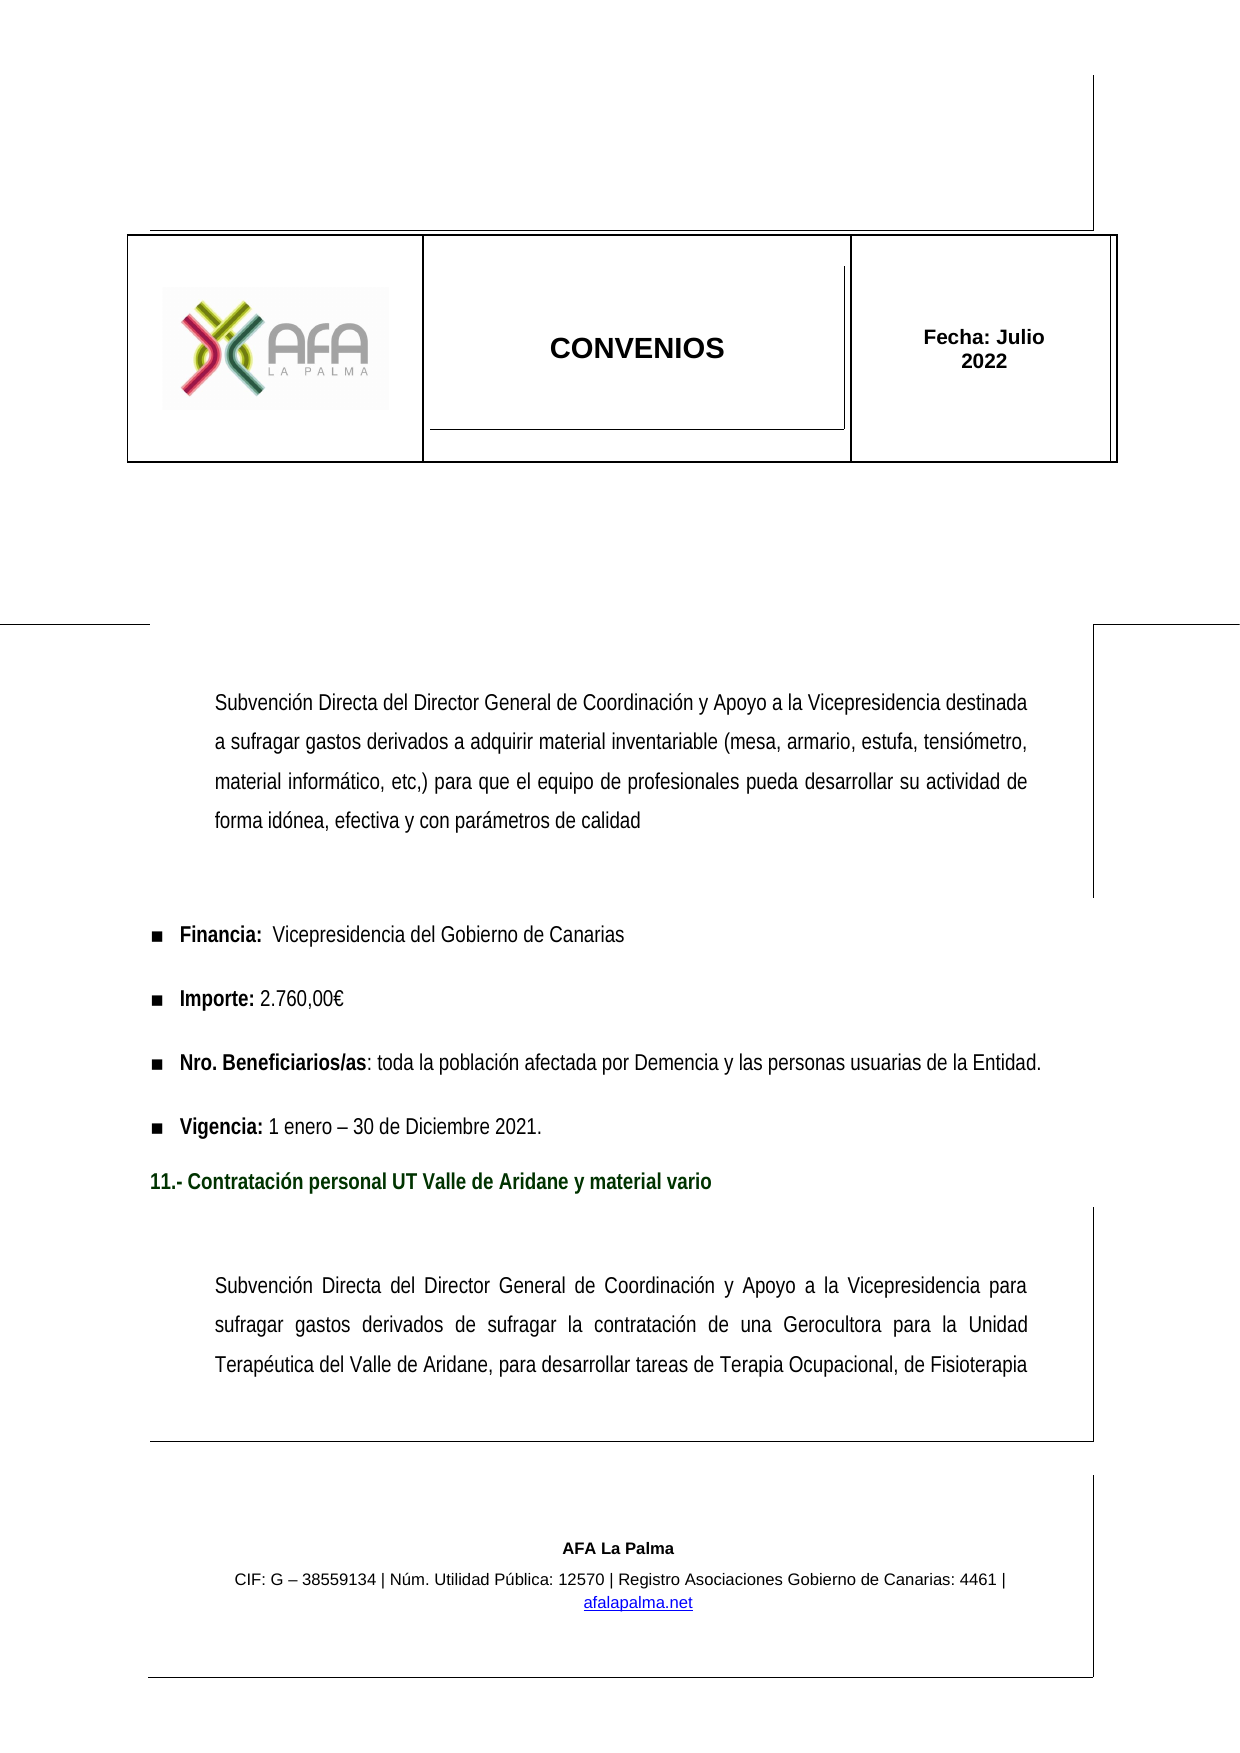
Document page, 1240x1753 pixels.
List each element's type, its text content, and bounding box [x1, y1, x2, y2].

subtitle 11.- Contratación personal UT Valle de Aridane y material vario [150, 1168, 1093, 1194]
list Nro. Beneficiarios/as: toda la población afectada por Demencia y las personas usuarias de la Entidad. [150, 1039, 1093, 1082]
text Subvención Directa del Director General de Coordinación y Apoyo a la Vicepresidencia para sufragar gastos derivados de sufragar la contratación de una Gerocultora para la Unidad Terapéutica del Valle de Aridane, para desarrollar tareas de Terapia Ocupacional, de Fisioterapia [150, 1207, 1093, 1441]
list Financia: Vicepresidencia del Gobierno de Canarias [150, 911, 1093, 954]
list Vigencia: 1 enero – 30 de Diciembre 2021. [150, 1103, 1093, 1146]
list Importe: 2.760,00€ [150, 975, 1093, 1018]
text Subvención Directa del Director General de Coordinación y Apoyo a la Vicepresidencia destinada a sufragar gastos derivados a adquirir material inventariable (mesa, armario, estufa, tensiómetro, material informático, etc,) para que el equipo de profesionales pueda desarrollar su actividad de forma idónea, efectiva y con parámetros de calidad [150, 624, 1093, 898]
